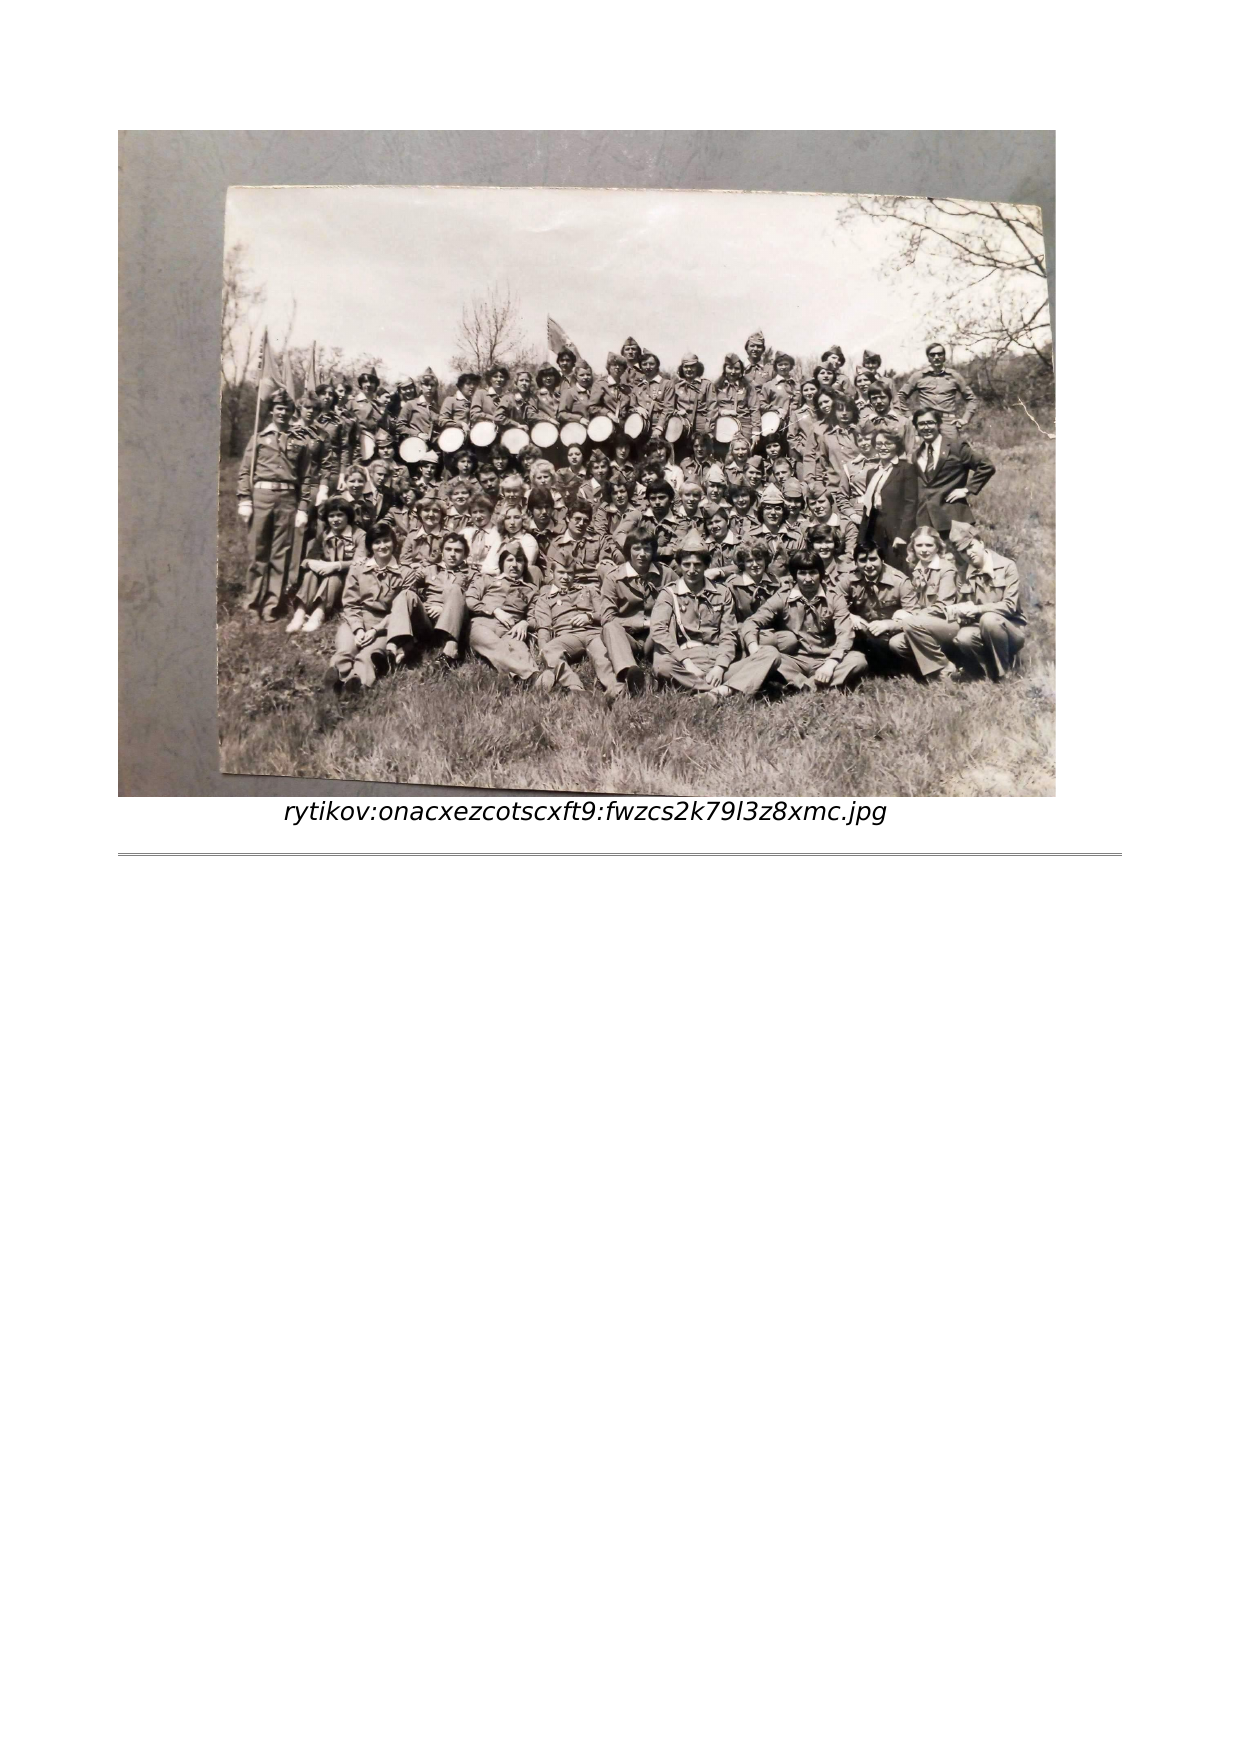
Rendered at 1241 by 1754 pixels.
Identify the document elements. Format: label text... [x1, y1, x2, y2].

picture [118, 130, 1056, 797]
text rytikov:onacxezcotscxft9:fwzcs2k79l3z8xmc.jpg [118, 797, 1056, 826]
